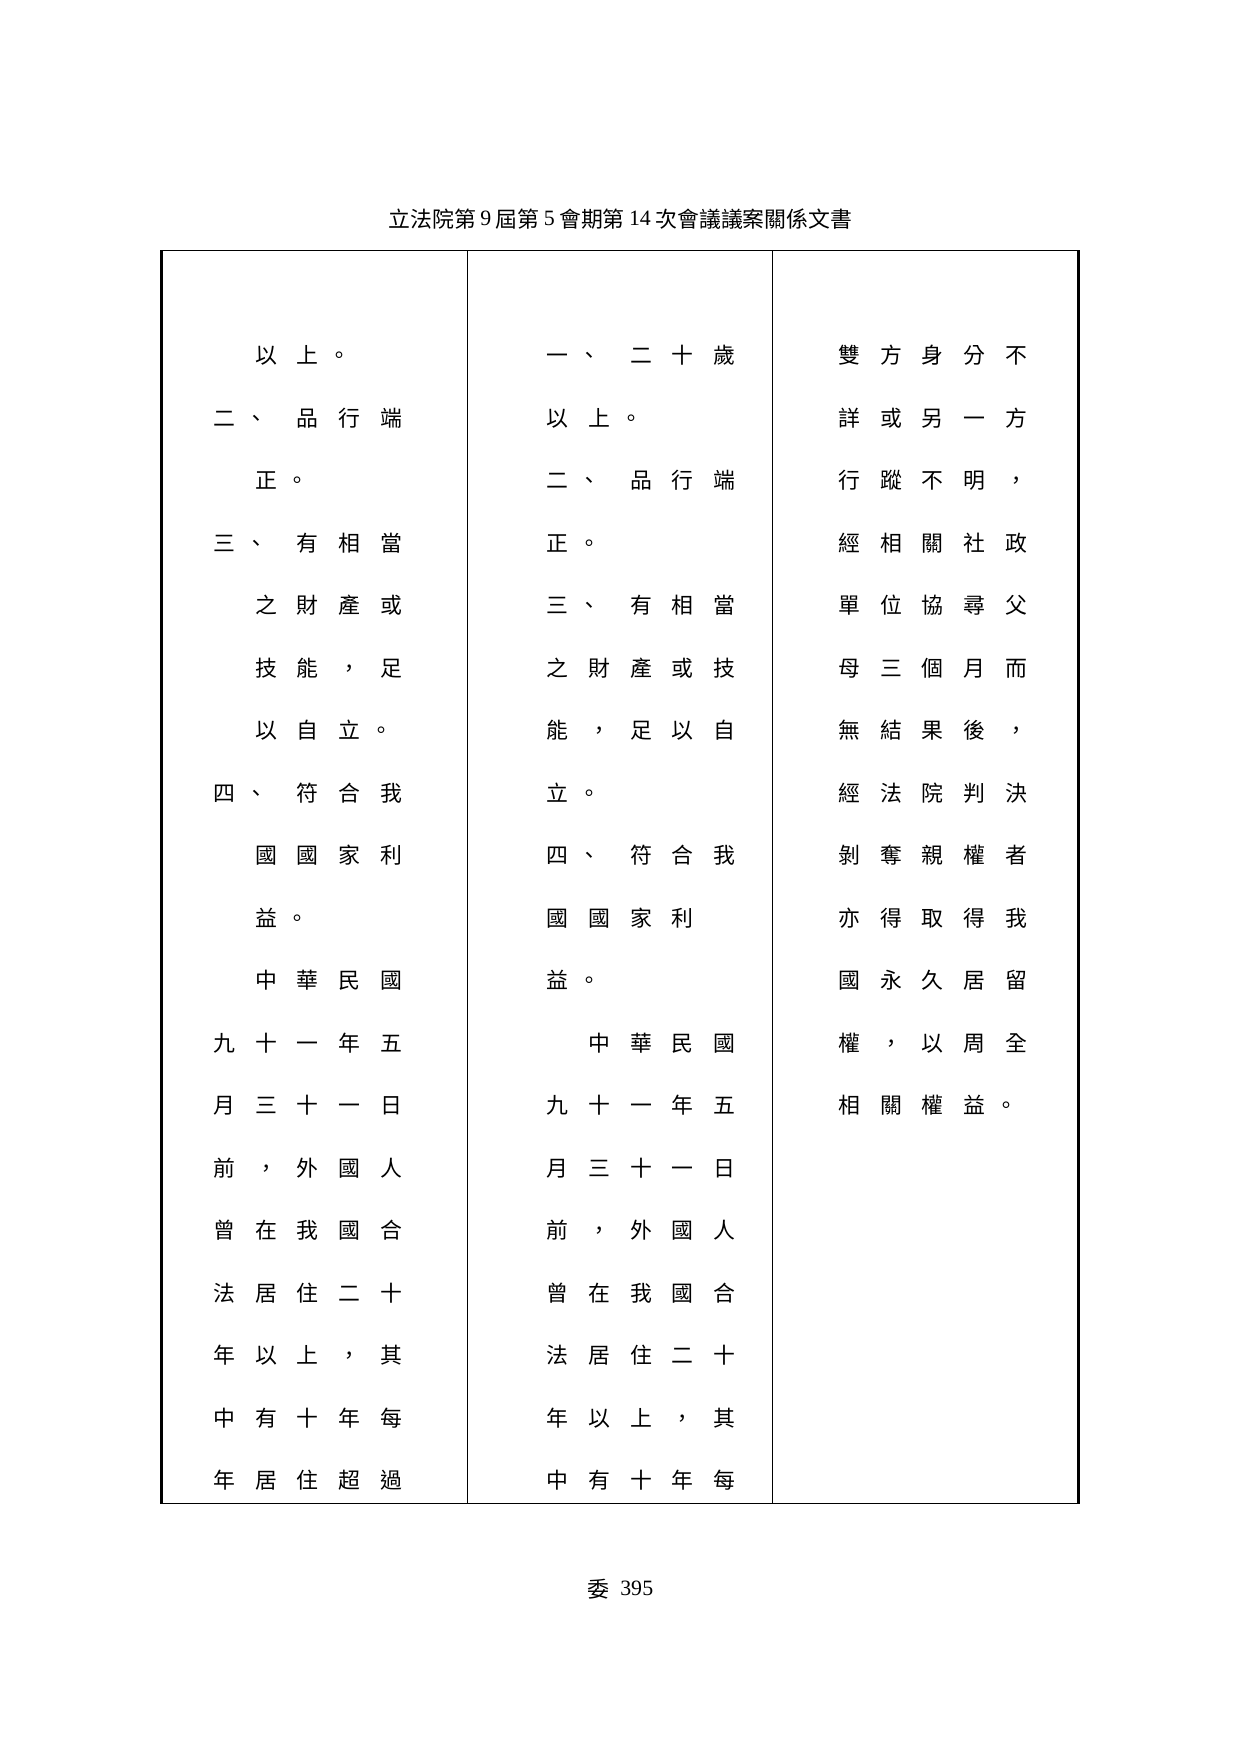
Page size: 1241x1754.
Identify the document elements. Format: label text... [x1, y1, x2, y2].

table_cell 雙方身分不詳或另一方行蹤不明，經相關社政單位協尋父母三個月而無結果後，經法院判決剝奪親權者亦得取得我國永久居留權，以周全相關權益。 [773, 251, 1077, 1503]
table_cell 一、二十歲以上。 二、品行端正。 三、有相當之財產或技能，足以自立。 四、符合我國國家利益。 中華民國九十一年五月三十一日前，外國人曾在我國合法居住二十年以上，其中有十年每 [468, 251, 772, 1503]
table_cell 以上。 二、品行端正。 三、有相當之財產或技能，足以自立。 四、符合我國國家利益。 中華民國九十一年五月三十一日前，外國人曾在我國合法居住二十年以上，其中有十年每年居住超過 [163, 251, 467, 1503]
